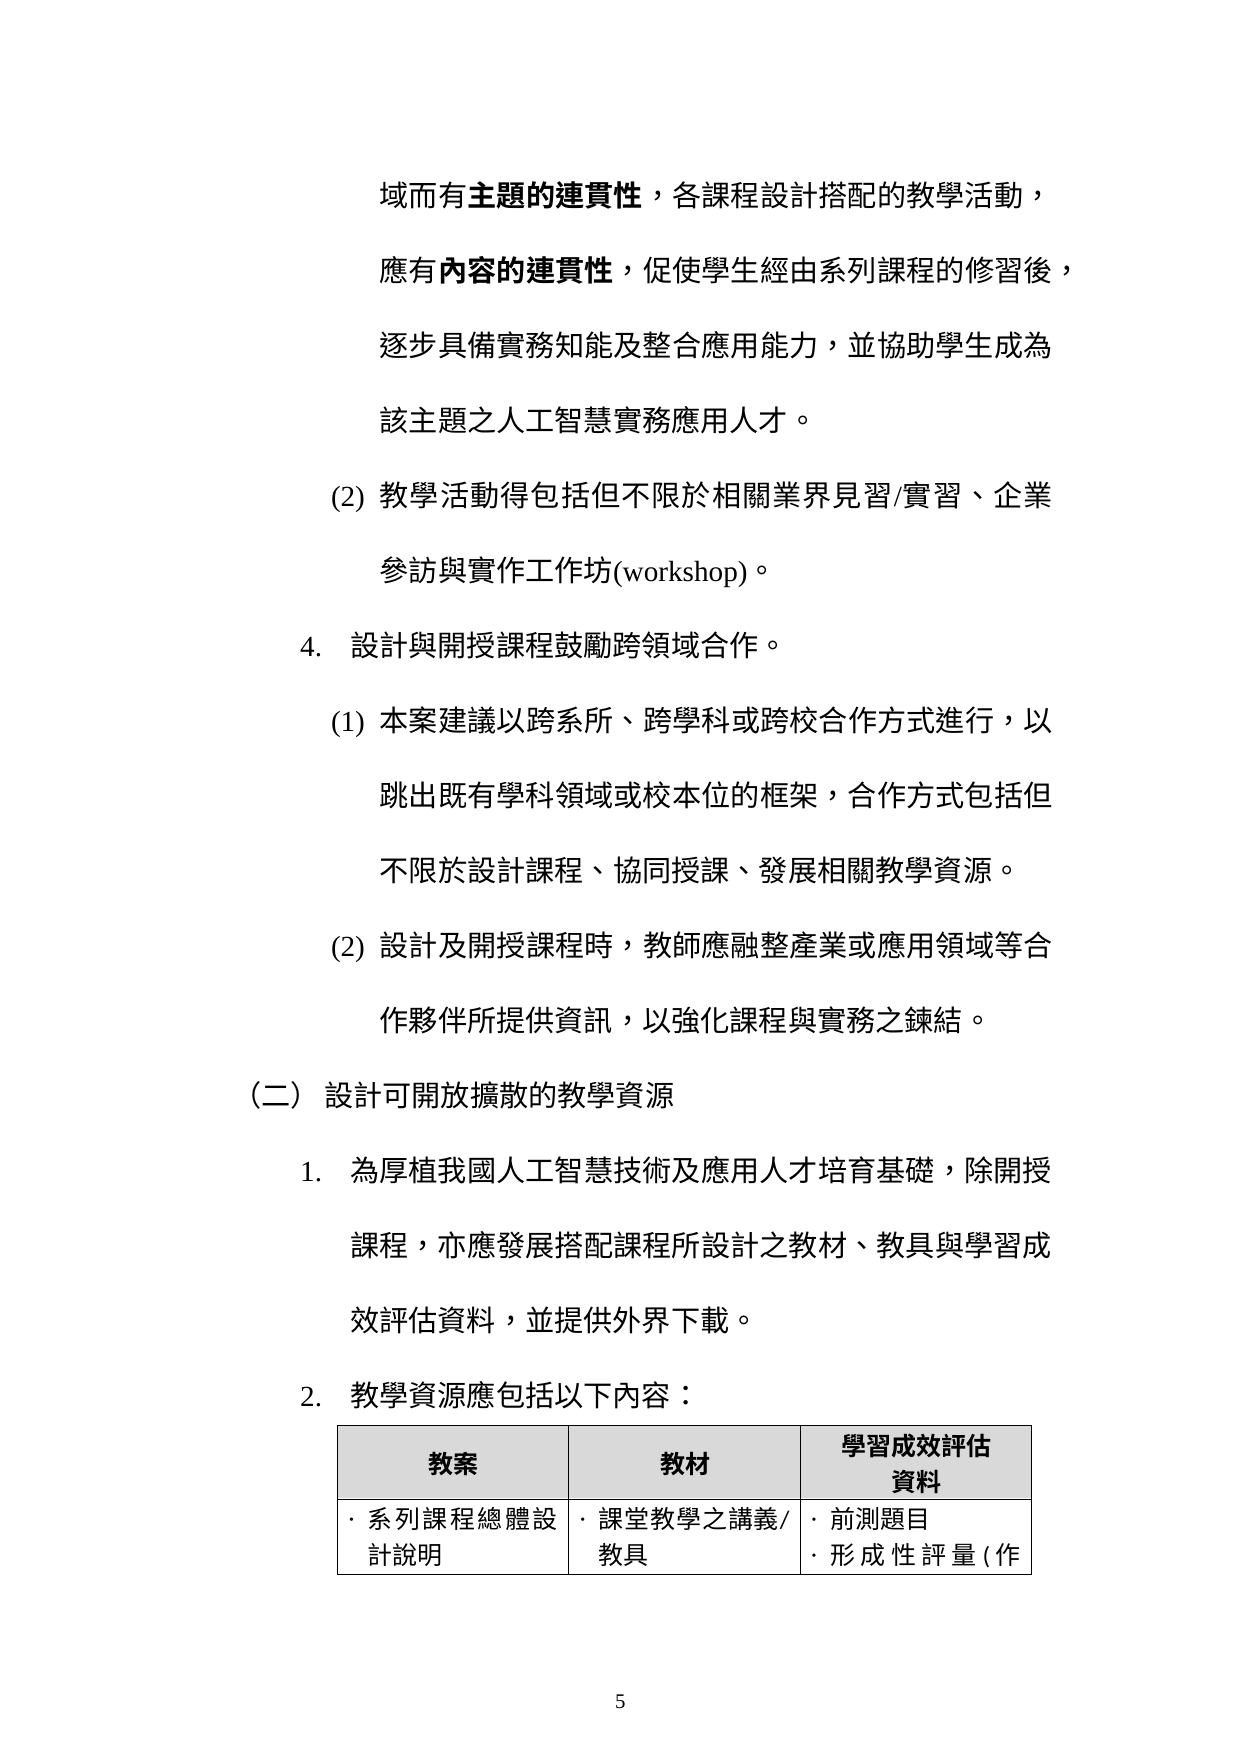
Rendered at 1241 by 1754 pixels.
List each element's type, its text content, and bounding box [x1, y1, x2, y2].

table_cell 課堂教學之講義/教具 實作/練習課程(Lab Classes)實作手冊及所用到之軟體 其他 [569, 1500, 800, 1574]
list 設計及開授課程時，教師應融整產業或應用領域等合作夥伴所提供資訊，以強化課程與實務之鍊結。 [365, 900, 1053, 1050]
table_header 教案 [338, 1426, 568, 1498]
table_header 教材 [569, 1426, 800, 1498]
list 為厚植我國人工智慧技術及應用人才培育基礎，除開授課程，亦應發展搭配課程所設計之教材、教具與學習成效評估資料，並提供外界下載。 [300, 1125, 1053, 1350]
list 核心課程、進階課程與應用課程除對應產業或應用領域而有主題的連貫性，各課程設計搭配的教學活動，應有內容的連貫性，促使學生經由系列課程的修習後，逐步具備實務知能及整合應用能力，並協助學生成為該主題之人工智慧實務應用人才。 [365, 150, 1053, 450]
list 設計可開放擴散的教學資源 [232, 1050, 1053, 1125]
list 教學資源應包括以下內容： [300, 1350, 1053, 1425]
table_cell 前測題目 形成性評量(作業、隨堂測驗等)及評核標準 總結性評量(期末考、專題報告)及評核標準 [801, 1500, 1031, 1574]
list 本案建議以跨系所、跨學科或跨校合作方式進行，以跳出既有學科領域或校本位的框架，合作方式包括但不限於設計課程、協同授課、發展相關教學資源。 [365, 675, 1053, 900]
table_header 學習成效評估 資料 [801, 1426, 1031, 1498]
list 教學活動得包括但不限於相關業界見習/實習、企業參訪與實作工作坊(workshop)。 [365, 450, 1053, 600]
list 設計與開授課程鼓勵跨領域合作。 [300, 600, 1053, 675]
table_cell 系列課程總體設計說明 各課程設計 [338, 1500, 568, 1574]
